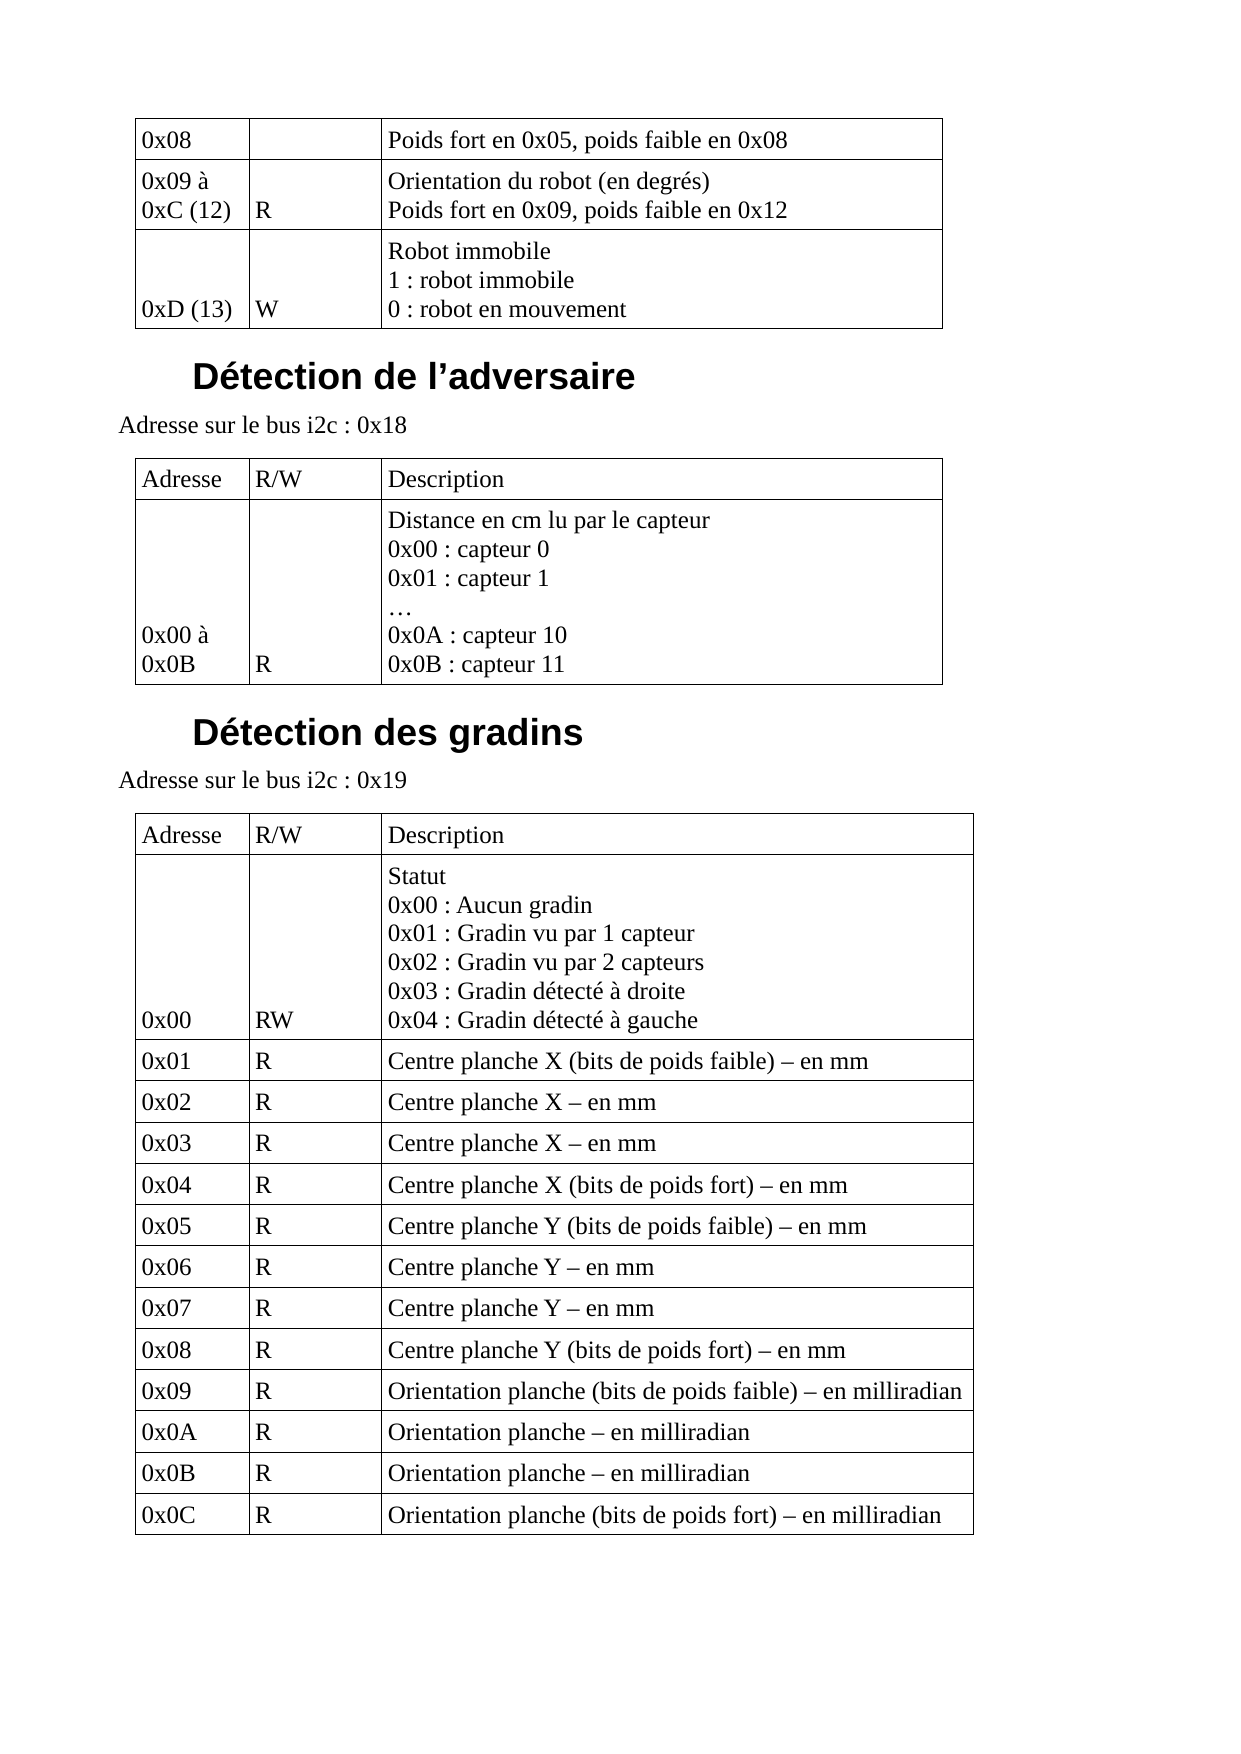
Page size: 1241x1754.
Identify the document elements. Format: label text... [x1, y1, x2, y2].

table_cell 0x05 [136, 1205, 249, 1245]
subtitle Détection de l’adversaire [118, 354, 1122, 397]
table_cell Poids fort en 0x05, poids faible en 0x08 [382, 119, 942, 159]
table_cell 0xD (13) [136, 230, 249, 328]
table_header Adresse [136, 459, 249, 499]
table_cell 0x03 [136, 1123, 249, 1163]
table_cell 0x08 [136, 1329, 249, 1369]
table_cell 0x0C [136, 1494, 249, 1534]
subtitle Détection des gradins [118, 710, 1122, 753]
table_cell Centre planche X (bits de poids faible) – en mm [382, 1040, 973, 1080]
table_cell 0x01 [136, 1040, 249, 1080]
table_header Adresse [136, 814, 249, 854]
table_cell Centre planche X – en mm [382, 1081, 973, 1122]
table_cell Centre planche X (bits de poids fort) – en mm [382, 1164, 973, 1204]
table_cell Orientation du robot (en degrés) Poids fort en 0x09, poids faible en 0x12 [382, 160, 942, 229]
table_cell R [250, 1411, 381, 1452]
table_cell R [250, 500, 381, 684]
table_cell 0x09 à 0xC (12) [136, 160, 249, 229]
table_header Description [382, 459, 942, 499]
text Adresse sur le bus i2c : 0x19 [118, 765, 1122, 794]
table_cell Orientation planche – en milliradian [382, 1411, 973, 1452]
table_header R/W [250, 459, 381, 499]
table_header Description [382, 814, 973, 854]
table_cell R [250, 160, 381, 229]
table_cell R [250, 1123, 381, 1163]
table_cell R [250, 1205, 381, 1245]
table_cell R [250, 1494, 381, 1534]
table_cell R [250, 1288, 381, 1328]
table_cell R [250, 1453, 381, 1493]
table_cell Centre planche Y – en mm [382, 1246, 973, 1287]
table_cell Orientation planche (bits de poids faible) – en milliradian [382, 1370, 973, 1410]
table_cell Robot immobile 1 : robot immobile 0 : robot en mouvement [382, 230, 942, 328]
table_header R/W [250, 814, 381, 854]
table_cell 0x02 [136, 1081, 249, 1122]
table_cell 0x08 [136, 119, 249, 159]
table_cell W [250, 230, 381, 328]
text Adresse sur le bus i2c : 0x18 [118, 410, 1122, 438]
table_cell R [250, 1040, 381, 1080]
table_cell R [250, 1246, 381, 1287]
table_cell 0x07 [136, 1288, 249, 1328]
table_cell R [250, 1329, 381, 1369]
table_cell Centre planche Y (bits de poids fort) – en mm [382, 1329, 973, 1369]
table_cell Orientation planche (bits de poids fort) – en milliradian [382, 1494, 973, 1534]
table_cell Statut 0x00 : Aucun gradin 0x01 : Gradin vu par 1 capteur 0x02 : Gradin vu par 2 capteurs 0x03 : Gradin détecté à droite 0x04 : Gradin détecté à gauche [382, 855, 973, 1039]
table_cell R [250, 1081, 381, 1122]
table_cell 0x0B [136, 1453, 249, 1493]
table_cell 0x09 [136, 1370, 249, 1410]
table_cell 0x06 [136, 1246, 249, 1287]
table_cell 0x00 à 0x0B [136, 500, 249, 684]
table_cell R [250, 1370, 381, 1410]
table_cell Centre planche Y – en mm [382, 1288, 973, 1328]
table_cell 0x04 [136, 1164, 249, 1204]
table_cell Centre planche Y (bits de poids faible) – en mm [382, 1205, 973, 1245]
table_cell [250, 119, 381, 159]
table_cell R [250, 1164, 381, 1204]
table_cell 0x00 [136, 855, 249, 1039]
table_cell Distance en cm lu par le capteur 0x00 : capteur 0 0x01 : capteur 1 … 0x0A : capteur 10 0x0B : capteur 11 [382, 500, 942, 684]
table_cell RW [250, 855, 381, 1039]
table_cell 0x0A [136, 1411, 249, 1452]
table_cell Orientation planche – en milliradian [382, 1453, 973, 1493]
table_cell Centre planche X – en mm [382, 1123, 973, 1163]
